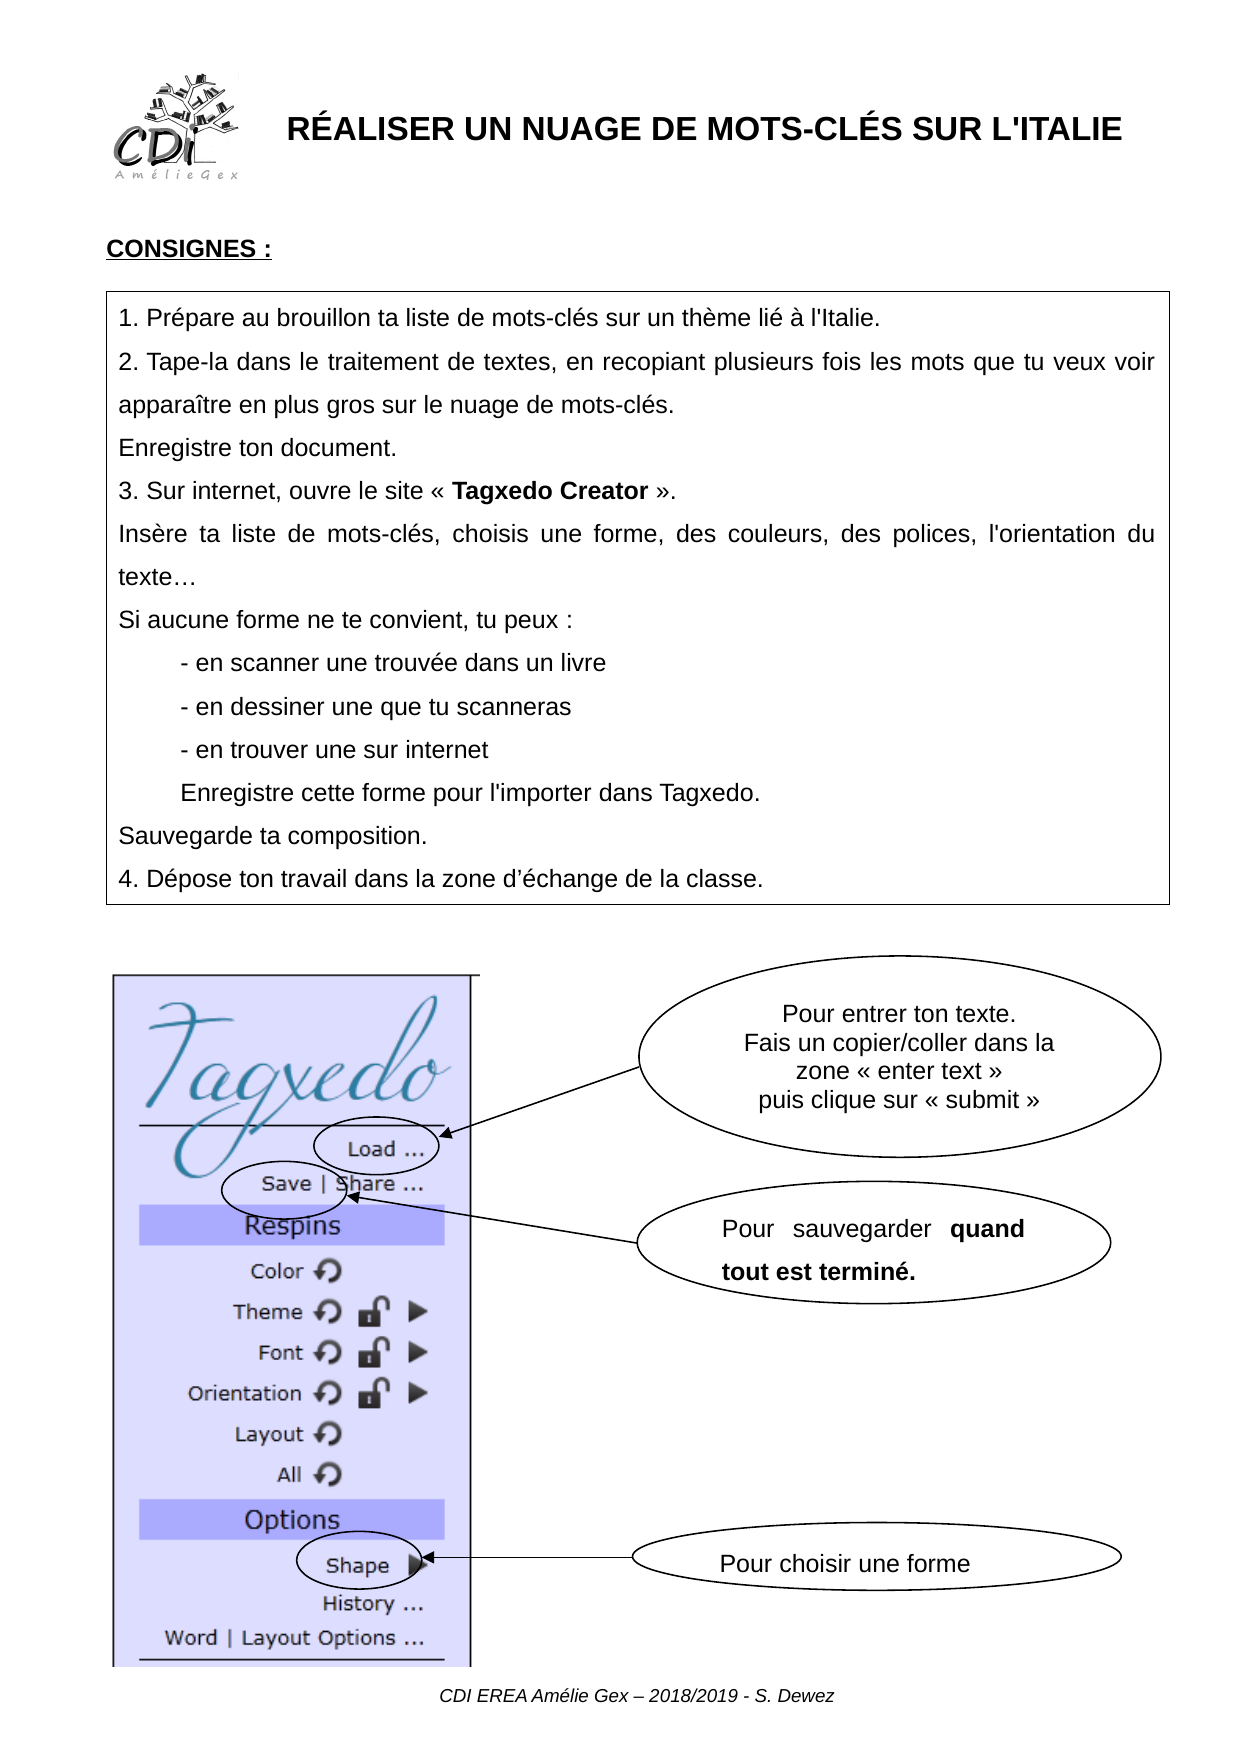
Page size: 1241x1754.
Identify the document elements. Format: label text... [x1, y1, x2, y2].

list Sur internet, ouvre le site « Tagxedo Creator ». [107, 464, 1169, 504]
list Enregistre cette forme pour l'importer dans Tagxedo. [107, 766, 1169, 806]
picture [105, 970, 480, 1667]
list Sauvegarde ta composition. [107, 809, 1169, 849]
picture [298, 1533, 420, 1588]
picture [223, 1163, 345, 1218]
list Enregistre ton document. [107, 421, 1169, 461]
list - en dessiner une que tu scanneras [107, 679, 1169, 720]
list - en scanner une trouvée dans un livre [107, 636, 1169, 677]
list Tape-la dans le traitement de textes, en recopiant plusieurs fois les mots que tu veux voir apparaître en plus gros sur le nuage de mots-clés. [107, 334, 1169, 418]
text CONSIGNES : [106, 234, 1169, 263]
picture [112, 69, 241, 188]
list Si aucune forme ne te convient, tu peux : [107, 593, 1169, 634]
text RÉALISER UN NUAGE DE MOTS-CLÉS SUR L'ITALIE [241, 109, 1169, 148]
list Insère ta liste de mots-clés, choisis une forme, des couleurs, des polices, l'orientation du texte… [107, 507, 1169, 591]
list - en trouver une sur internet [107, 723, 1169, 763]
list Dépose ton travail dans la zone d’échange de la classe. [107, 852, 1169, 904]
list Prépare au brouillon ta liste de mots-clés sur un thème lié à l'Italie. [107, 292, 1169, 332]
